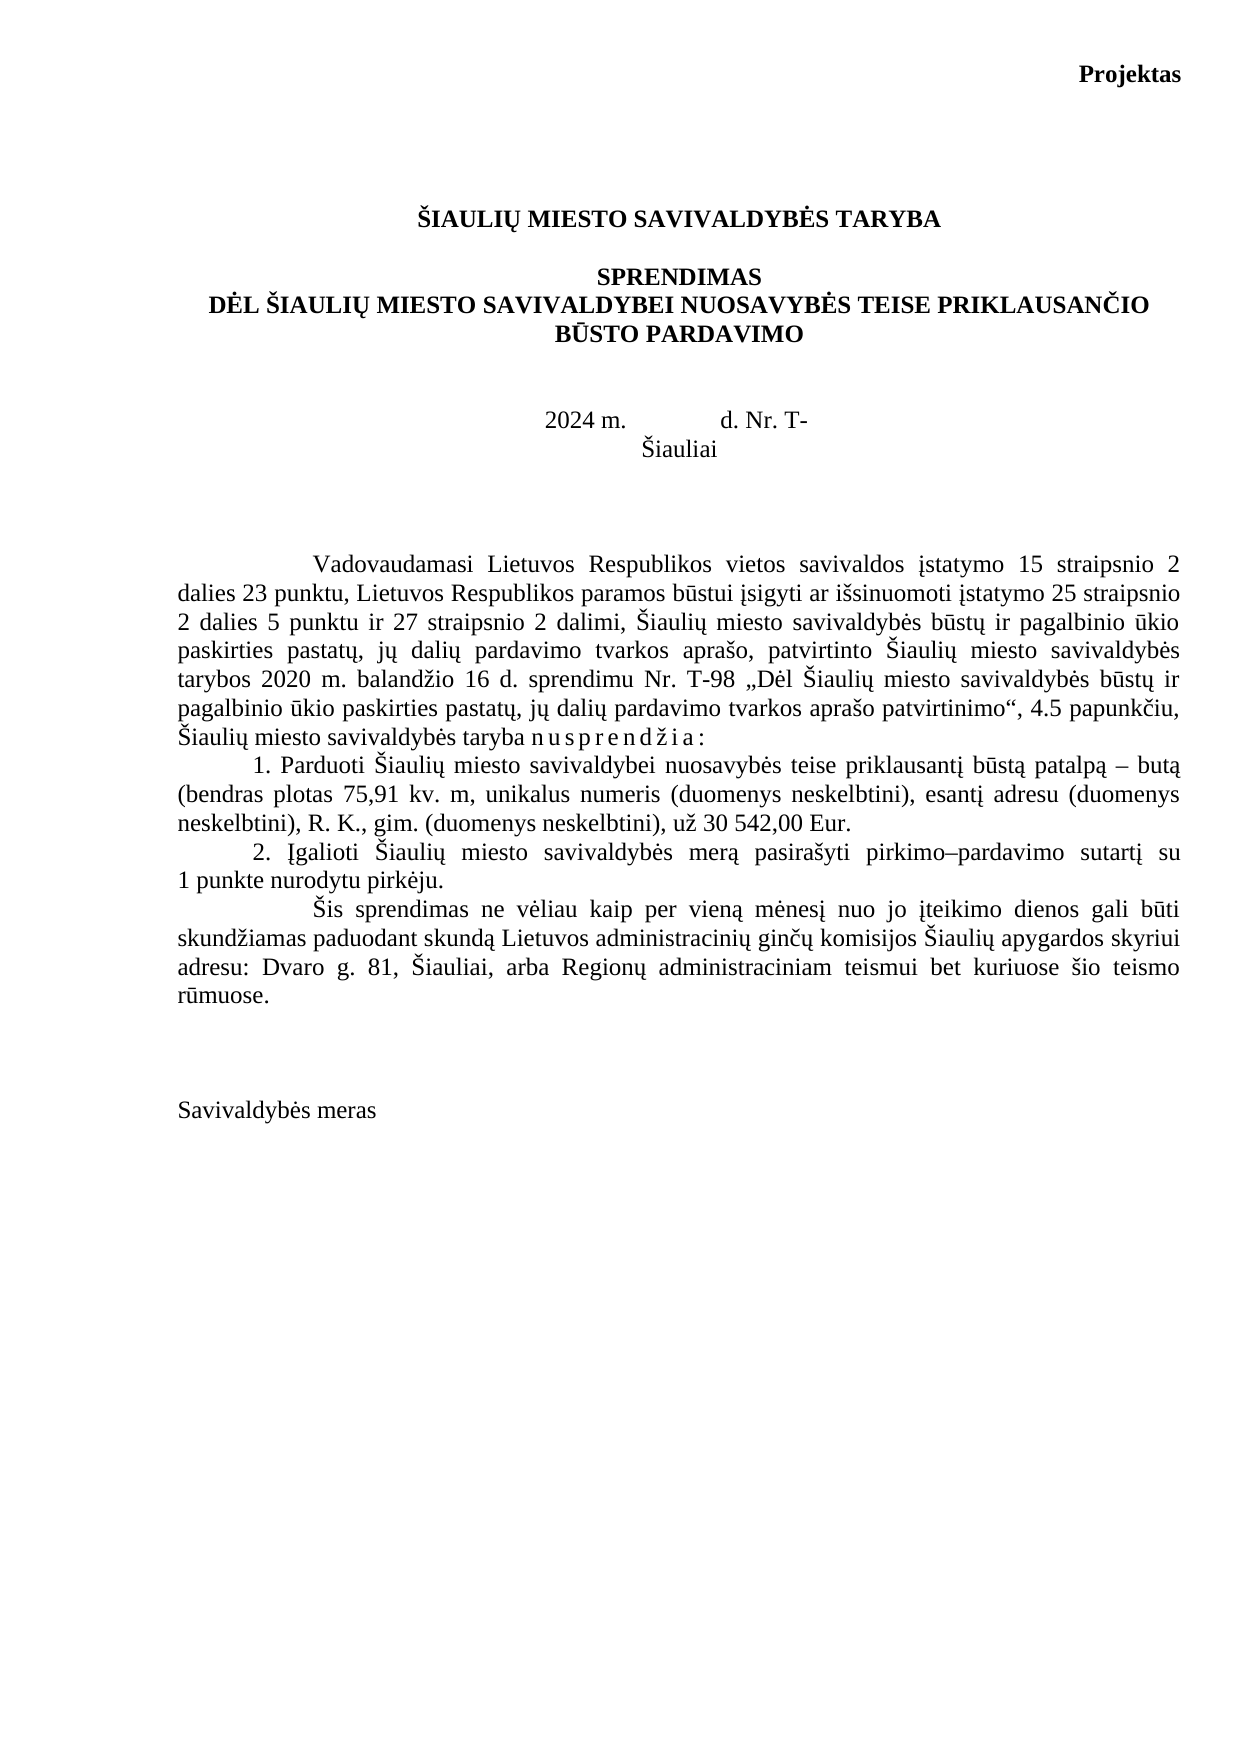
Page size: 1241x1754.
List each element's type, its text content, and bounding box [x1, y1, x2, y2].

subtitle DĖL ŠIAULIŲ MIESTO SAVIVALDYBEI NUOSAVYBĖS TEISE PRIKLAUSANČIO BŪSTO PARDAVIMO [177, 291, 1181, 348]
subtitle SPRENDIMAS [177, 262, 1181, 291]
text Šis sprendimas ne vėliau kaip per vieną mėnesį nuo jo įteikimo dienos gali būti skundžiamas paduodant skundą Lietuvos administracinių ginčų komisijos Šiaulių apygardos skyriui adresu: Dvaro g. 81, Šiauliai, arba Regionų administraciniam teismui bet kuriuose šio teismo rūmuose. [177, 894, 1181, 1009]
text 2024 m. d. Nr. T- [177, 406, 1181, 434]
text 2. Įgalioti Šiaulių miesto savivaldybės merą pasirašyti pirkimo–pardavimo sutartį su 1 punkte nurodytu pirkėju. [177, 837, 1181, 894]
text Vadovaudamasi Lietuvos Respublikos vietos savivaldos įstatymo 15 straipsnio 2 dalies 23 punktu, Lietuvos Respublikos paramos būstui įsigyti ar išsinuomoti įstatymo 25 straipsnio 2 dalies 5 punktu ir 27 straipsnio 2 dalimi, Šiaulių miesto savivaldybės būstų ir pagalbinio ūkio paskirties pastatų, jų dalių pardavimo tvarkos aprašo, patvirtinto Šiaulių miesto savivaldybės tarybos 2020 m. balandžio 16 d. sprendimu Nr. T-98 „Dėl Šiaulių miesto savivaldybės būstų ir pagalbinio ūkio paskirties pastatų, jų dalių pardavimo tvarkos aprašo patvirtinimo“, 4.5 papunkčiu, Šiaulių miesto savivaldybės taryba nusprendžia: [177, 549, 1181, 751]
text Šiauliai [177, 434, 1181, 463]
text Savivaldybės meras [177, 1096, 1181, 1124]
text 1. Parduoti Šiaulių miesto savivaldybei nuosavybės teise priklausantį būstą patalpą – butą (bendras plotas 75,91 kv. m, unikalus numeris (duomenys neskelbtini), esantį adresu (duomenys neskelbtini), R. K., gim. (duomenys neskelbtini), už 30 542,00 Eur. [177, 751, 1181, 837]
text ŠIAULIŲ MIESTO SAVIVALDYBĖS TARYBA [177, 204, 1181, 233]
